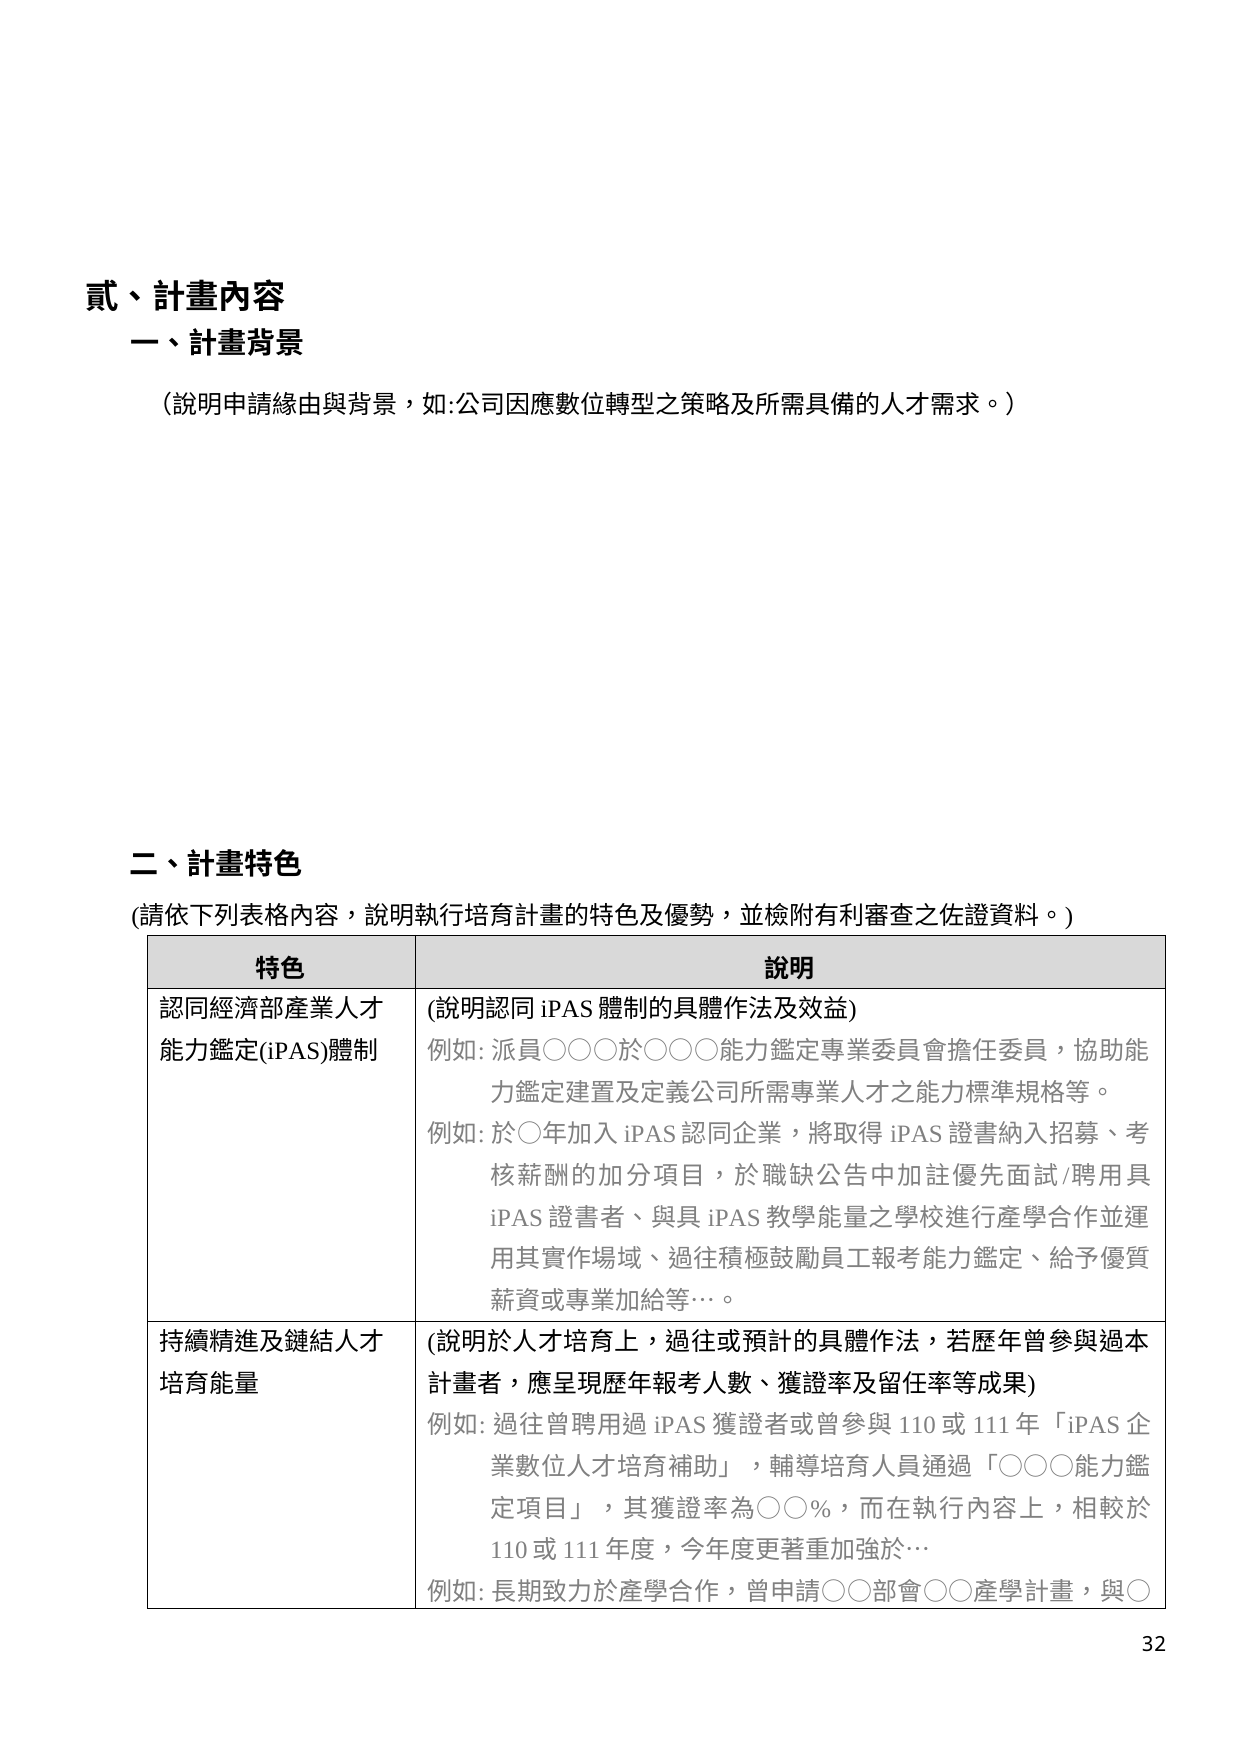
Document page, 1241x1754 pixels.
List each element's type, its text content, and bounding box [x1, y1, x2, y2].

text （說明申請緣由與背景，如:公司因應數位轉型之策略及所需具備的人才需求。） [148, 372, 1166, 424]
table_cell (說明於人才培育上，過往或預計的具體作法，若歷年曾參與過本計畫者，應呈現歷年報考人數、獲證率及留任率等成果) 例如: 過往曾聘用過iPAS獲證者或曾參與110或111年「iPAS企業數位人才培育補助」，輔導培育人員通過「○○○能力鑑定項目」，其獲證率為○○%，而在執行內容上，相較於110或111年度，今年度更著重加強於… 例如: 長期致力於產學合作，曾申請○○部會○○產學計畫，與○ [416, 1322, 1165, 1608]
table_header 說明 [416, 936, 1165, 988]
table_header 特色 [148, 936, 415, 988]
subtitle 貳、計畫內容 [85, 267, 1148, 319]
table_cell (說明認同iPAS體制的具體作法及效益) 例如: 派員○○○於○○○能力鑑定專業委員會擔任委員，協助能力鑑定建置及定義公司所需專業人才之能力標準規格等。 例如: 於○年加入iPAS認同企業，將取得iPAS證書納入招募、考核薪酬的加分項目，於職缺公告中加註優先面試/聘用具iPAS證書者、與具iPAS教學能量之學校進行產學合作並運用其實作場域、過往積極鼓勵員工報考能力鑑定、給予優質薪資或專業加給等…。 [416, 989, 1165, 1321]
text (請依下列表格內容，說明執行培育計畫的特色及優勢，並檢附有利審查之佐證資料。) [131, 883, 1178, 935]
table_cell 認同經濟部產業人才能力鑑定(iPAS)體制 [148, 989, 415, 1321]
subtitle 一、計畫背景 [85, 319, 1166, 361]
table_cell 持續精進及鏈結人才培育能量 [148, 1322, 415, 1608]
subtitle 二、計畫特色 [85, 840, 1166, 883]
